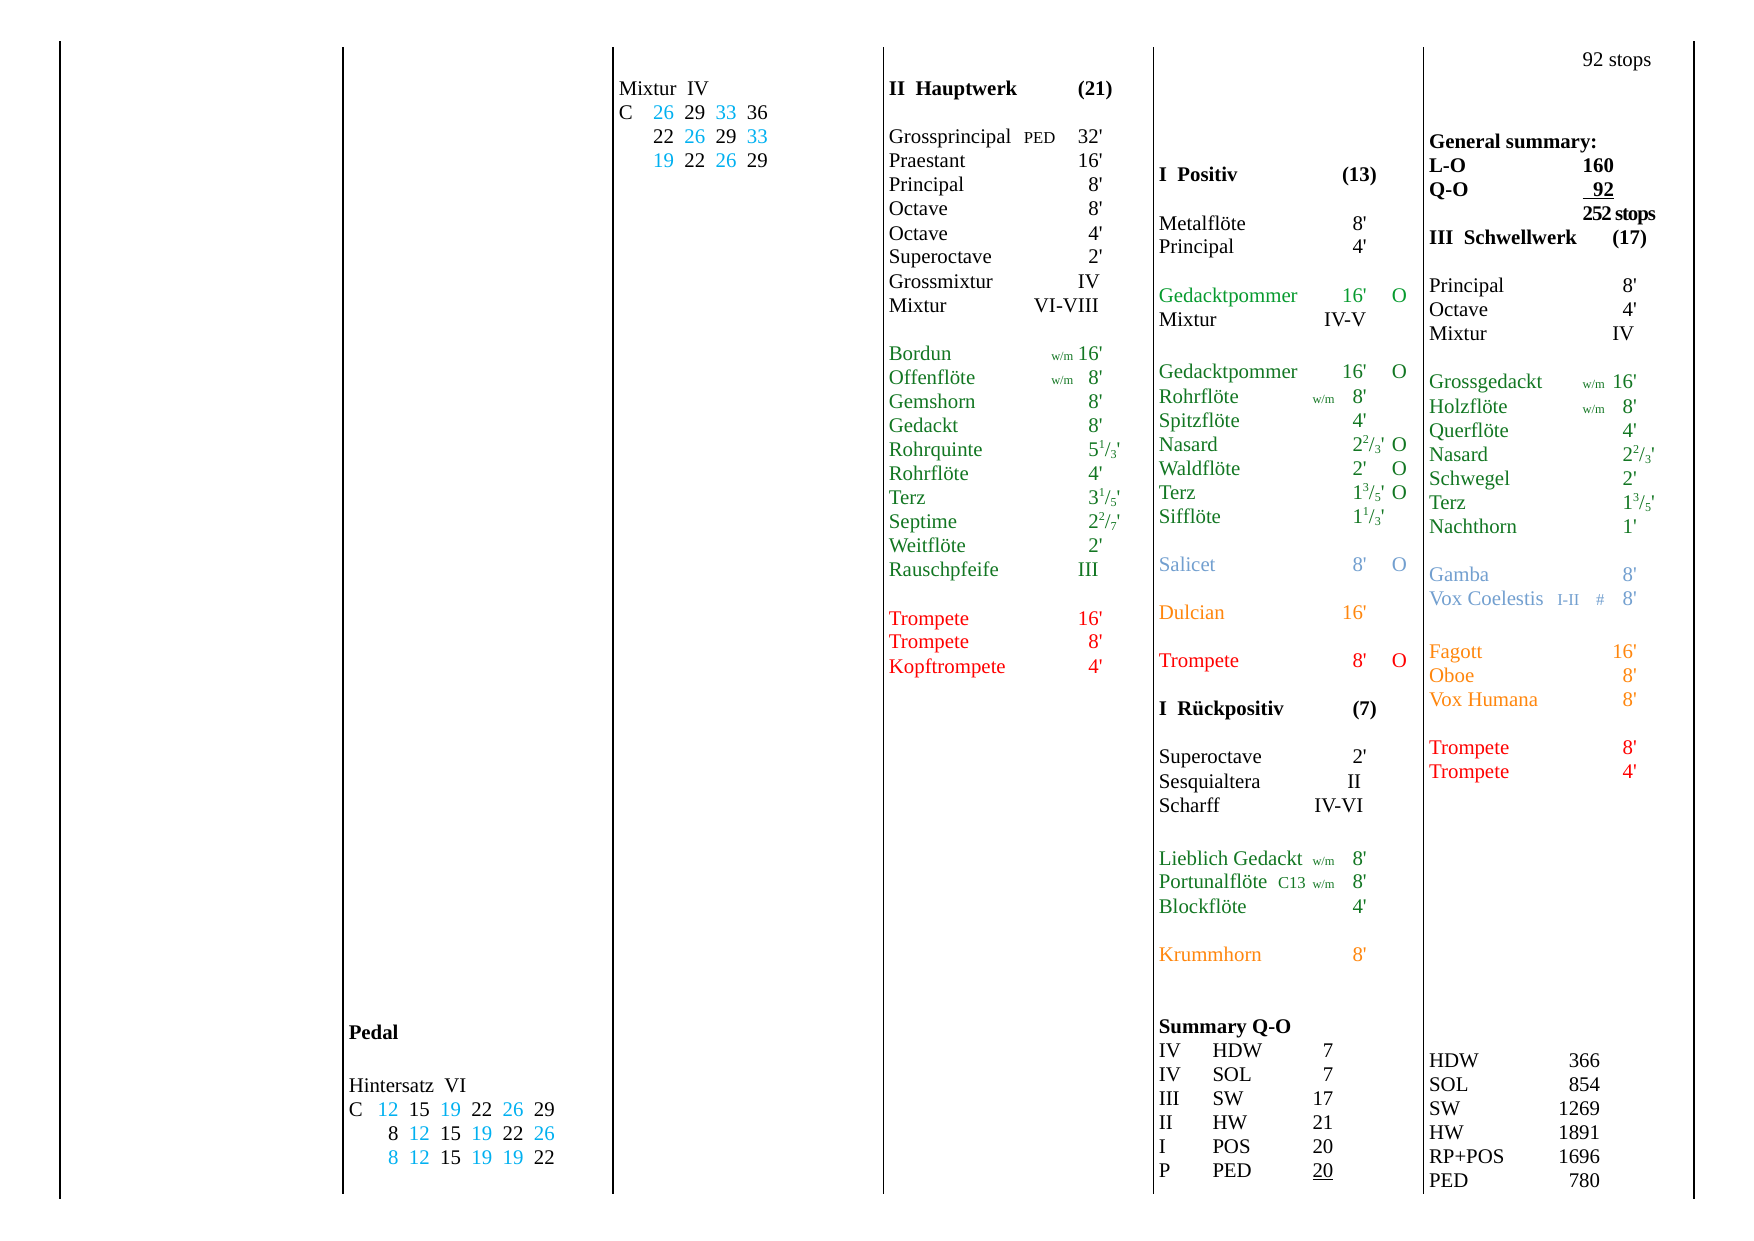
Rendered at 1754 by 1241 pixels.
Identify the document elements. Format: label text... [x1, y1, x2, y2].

text Superoctave 2' [889, 244, 1147, 268]
text Rohrquinte 51/3' [889, 437, 1147, 461]
text 252 stops [1429, 201, 1687, 225]
text Gedacktpommer 16' O [1159, 359, 1417, 383]
text Trompete 8' [889, 629, 1147, 653]
text Bordun w/m 16' [889, 341, 1147, 365]
text Krummhorn 8' [1159, 942, 1417, 966]
text Spitzflöte 4' [1159, 408, 1417, 432]
text Gedackt 8' [889, 413, 1147, 437]
text 92 stops [1429, 47, 1687, 71]
text Rauschpfeife III [889, 557, 1147, 581]
text 19 22 26 29 [618, 148, 877, 172]
text RP+POS 1696 [1429, 1144, 1687, 1168]
text III Schwellwerk (17) [1429, 225, 1687, 249]
text Terz 31/5' [889, 485, 1147, 509]
text Principal 8' [1429, 273, 1687, 297]
text Sifflöte 11/3' [1159, 504, 1417, 528]
text I Rückpositiv (7) [1159, 696, 1417, 720]
text Lieblich Gedackt w/m 8' [1159, 845, 1417, 869]
text Trompete 16' [889, 605, 1147, 629]
text IV SOL 7 [1159, 1062, 1417, 1086]
text Grossprincipal PED 32' [889, 124, 1147, 148]
text I Positiv (13) [1159, 162, 1417, 186]
text SW 1269 [1429, 1096, 1687, 1120]
text Fagott 16' [1429, 639, 1687, 663]
text L-O 160 [1429, 153, 1687, 177]
text Schwegel 2' [1429, 466, 1687, 490]
text PED 780 [1429, 1168, 1687, 1192]
text Principal 8' [889, 172, 1147, 196]
text HDW 366 [1429, 1048, 1687, 1072]
text Terz 13/5' [1429, 490, 1687, 514]
text Principal 4' Gedacktpommer 16' O [1159, 234, 1417, 307]
text Summary Q-O [1159, 1014, 1417, 1038]
text C 12 15 19 22 26 29 [348, 1097, 607, 1121]
text Metalflöte 8' [1159, 210, 1417, 234]
text Nasard 22/3' O [1159, 432, 1417, 456]
text II HW 21 [1159, 1110, 1417, 1134]
text Offenflöte w/m 8' [889, 365, 1147, 389]
text Trompete 4' [1429, 759, 1687, 783]
text 8 12 15 19 19 22 [348, 1145, 607, 1169]
text Mixtur IV-V [1159, 307, 1417, 331]
text SOL 854 [1429, 1072, 1687, 1096]
text Rohrflöte 4' [889, 461, 1147, 485]
text I POS 20 [1159, 1134, 1417, 1158]
text Pedal [348, 1020, 607, 1044]
text Trompete 8' O [1159, 648, 1417, 672]
text General summary: [1429, 129, 1687, 153]
text Mixtur IV [618, 76, 877, 100]
text Rohrflöte w/m 8' [1159, 383, 1417, 408]
text Vox Humana 8' [1429, 687, 1687, 711]
text II Hauptwerk (21) [889, 76, 1147, 100]
text Vox Coelestis I-II # 8' [1429, 586, 1687, 610]
text Praestant 16' [889, 148, 1147, 172]
text Hintersatz VI [348, 1073, 607, 1097]
text Septime 22/7' [889, 509, 1147, 533]
text C 26 29 33 36 [618, 100, 877, 124]
text Weitflöte 2' [889, 533, 1147, 557]
text HW 1891 [1429, 1120, 1687, 1144]
text Querflöte 4' [1429, 418, 1687, 442]
text Kopftrompete 4' [889, 653, 1147, 678]
text Salicet 8' O [1159, 552, 1417, 576]
text Dulcian 16' [1159, 600, 1417, 624]
text 22 26 29 33 [618, 124, 877, 148]
text P PED 20 [1159, 1158, 1417, 1182]
text Grossmixtur IV [889, 268, 1147, 293]
text Mixtur VI-VIII [889, 293, 1147, 317]
text III SW 17 [1159, 1086, 1417, 1110]
text Octave 8' [889, 196, 1147, 220]
text Holzflöte w/m 8' [1429, 393, 1687, 418]
text Gemshorn 8' [889, 389, 1147, 413]
text Mixtur IV [1429, 321, 1687, 345]
text Sesquialtera II [1159, 768, 1417, 793]
text Octave 4' [1429, 297, 1687, 321]
text Blockflöte 4' [1159, 893, 1417, 918]
text IV HDW 7 [1159, 1038, 1417, 1062]
text Oboe 8' [1429, 663, 1687, 687]
text Terz 13/5' O [1159, 480, 1417, 504]
text Superoctave 2' [1159, 744, 1417, 768]
text Octave 4' [889, 220, 1147, 244]
text Gamba 8' [1429, 562, 1687, 586]
text Scharff IV-VI [1159, 793, 1417, 817]
text Nasard 22/3' [1429, 442, 1687, 466]
text Grossgedackt w/m 16' [1429, 369, 1687, 393]
text Nachthorn 1' [1429, 514, 1687, 538]
text Waldflöte 2' O [1159, 456, 1417, 480]
text Portunalflöte C13 w/m 8' [1159, 869, 1417, 893]
text 8 12 15 19 22 26 [348, 1121, 607, 1145]
text Q-O 92 [1429, 177, 1687, 201]
text Trompete 8' [1429, 735, 1687, 759]
